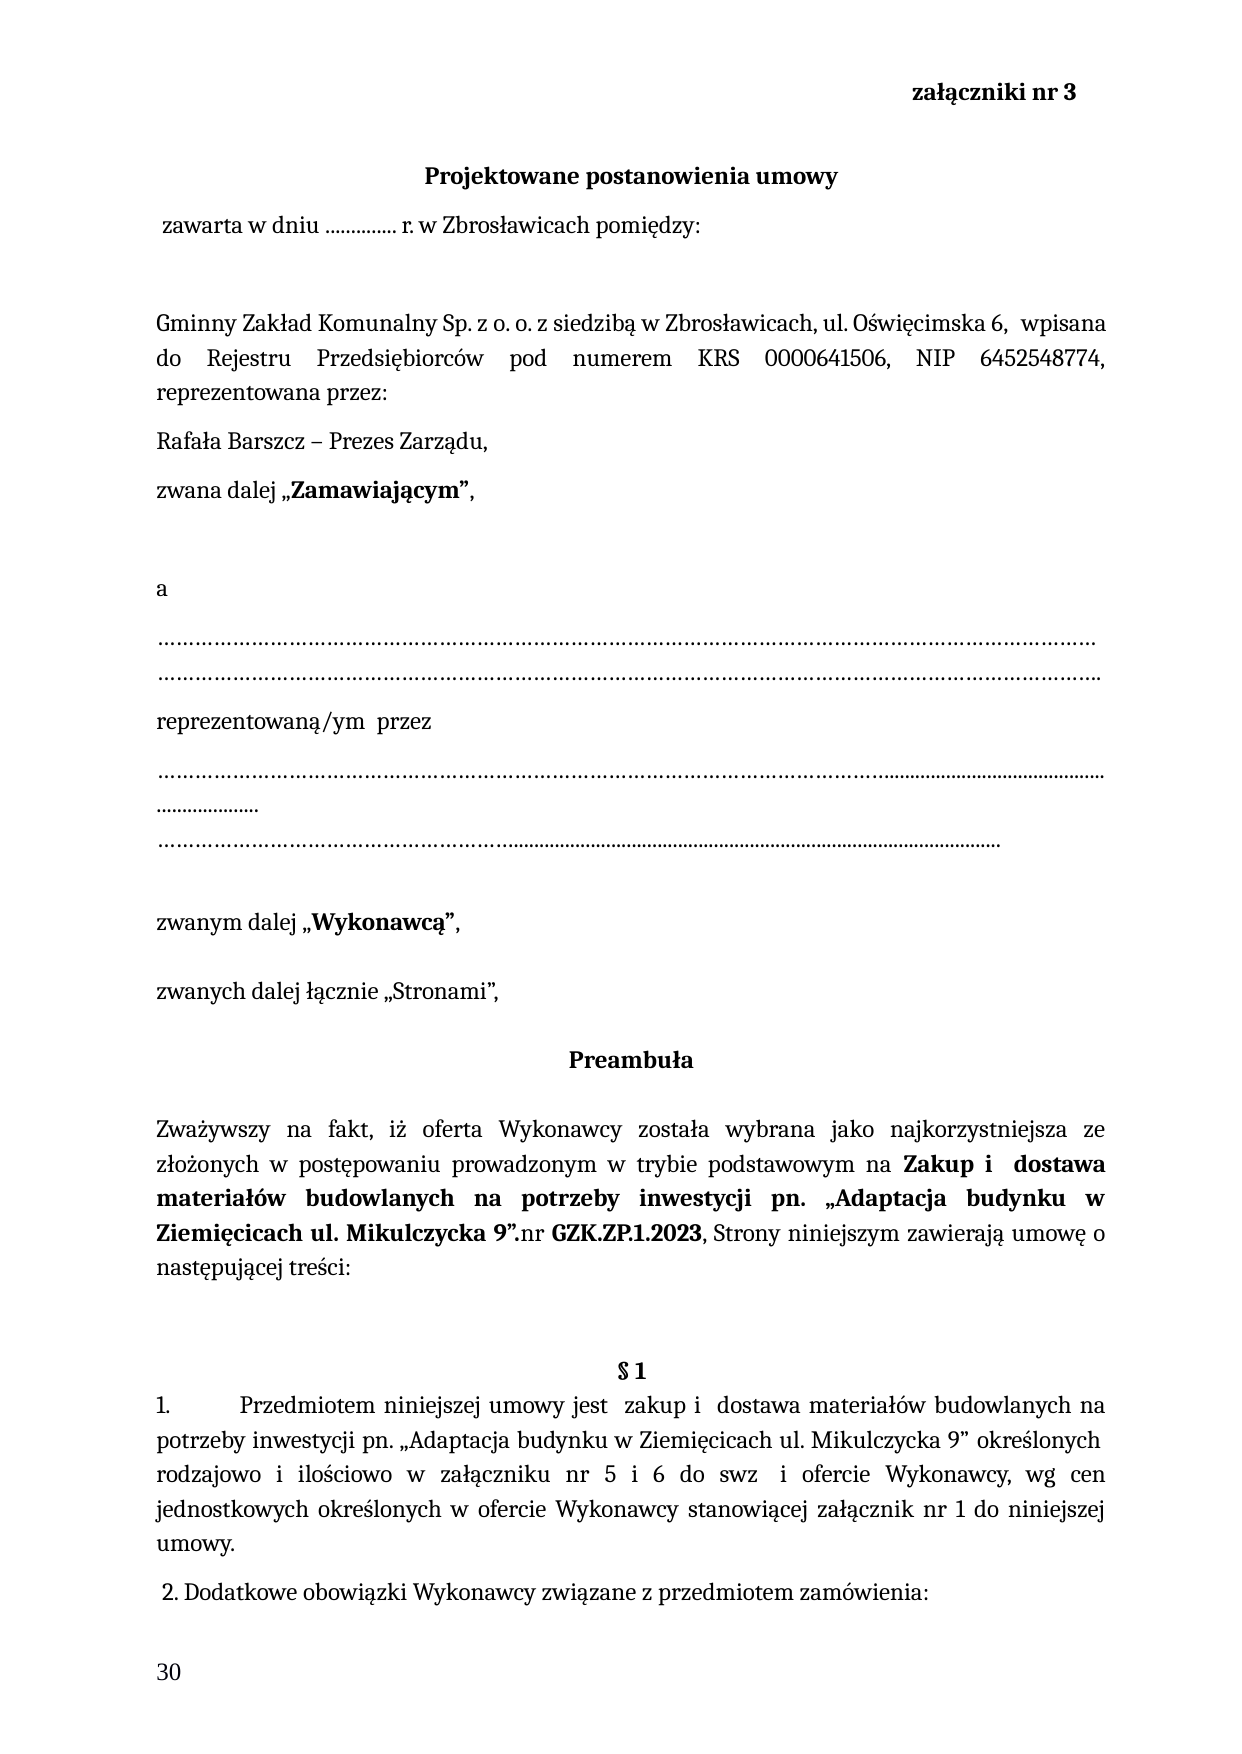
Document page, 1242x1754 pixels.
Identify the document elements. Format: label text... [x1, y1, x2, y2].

text Preambuła [156, 1046, 1106, 1075]
text § 1 [156, 1357, 1106, 1385]
text ………………………………………………………………………………………………………..............................................................…………………………………………………............................................................................................... [156, 756, 1106, 853]
text …………………………………………………………………………………………………………………………………………………………………………………………………………………………………………………………………………. [156, 623, 1106, 686]
text reprezentowaną/ym przez [156, 707, 1106, 736]
text zwanych dalej łącznie „Stronami”, [156, 977, 1106, 1006]
text 2. Dodatkowe obowiązki Wykonawcy związane z przedmiotem zamówienia: [156, 1578, 1106, 1607]
text Projektowane postanowienia umowy [156, 162, 1106, 191]
text 1. Przedmiotem niniejszej umowy jest zakup i dostawa materiałów budowlanych na potrzeby inwestycji pn. „Adaptacja budynku w Ziemięcicach ul. Mikulczycka 9” określonych rodzajowo i ilościowo w załączniku nr 5 i 6 do swz i ofercie Wykonawcy, wg cen jednostkowych określonych w ofercie Wykonawcy stanowiącej załącznik nr 1 do niniejszej umowy. [156, 1391, 1106, 1558]
text Gminny Zakład Komunalny Sp. z o. o. z siedzibą w Zbrosławicach, ul. Oświęcimska 6, wpisana do Rejestru Przedsiębiorców pod numerem KRS 0000641506, NIP 6452548774, reprezentowana przez: [156, 309, 1106, 407]
text a [156, 574, 1106, 603]
text zwana dalej „Zamawiającym”, [156, 476, 1106, 505]
text Zważywszy na fakt, iż oferta Wykonawcy została wybrana jako najkorzystniejsza ze złożonych w postępowaniu prowadzonym w trybie podstawowym na Zakup i dostawa materiałów budowlanych na potrzeby inwestycji pn. „Adaptacja budynku w Ziemięcicach ul. Mikulczycka 9”.nr GZK.ZP.1.2023, Strony niniejszym zawierają umowę o następującej treści: [156, 1115, 1106, 1282]
text zawarta w dniu .............. r. w Zbrosławicach pomiędzy: [156, 211, 1106, 239]
text Rafała Barszcz – Prezes Zarządu, [156, 427, 1106, 456]
text załączniki nr 3 [156, 78, 1106, 107]
text zwanym dalej „Wykonawcą”, [156, 874, 1106, 937]
